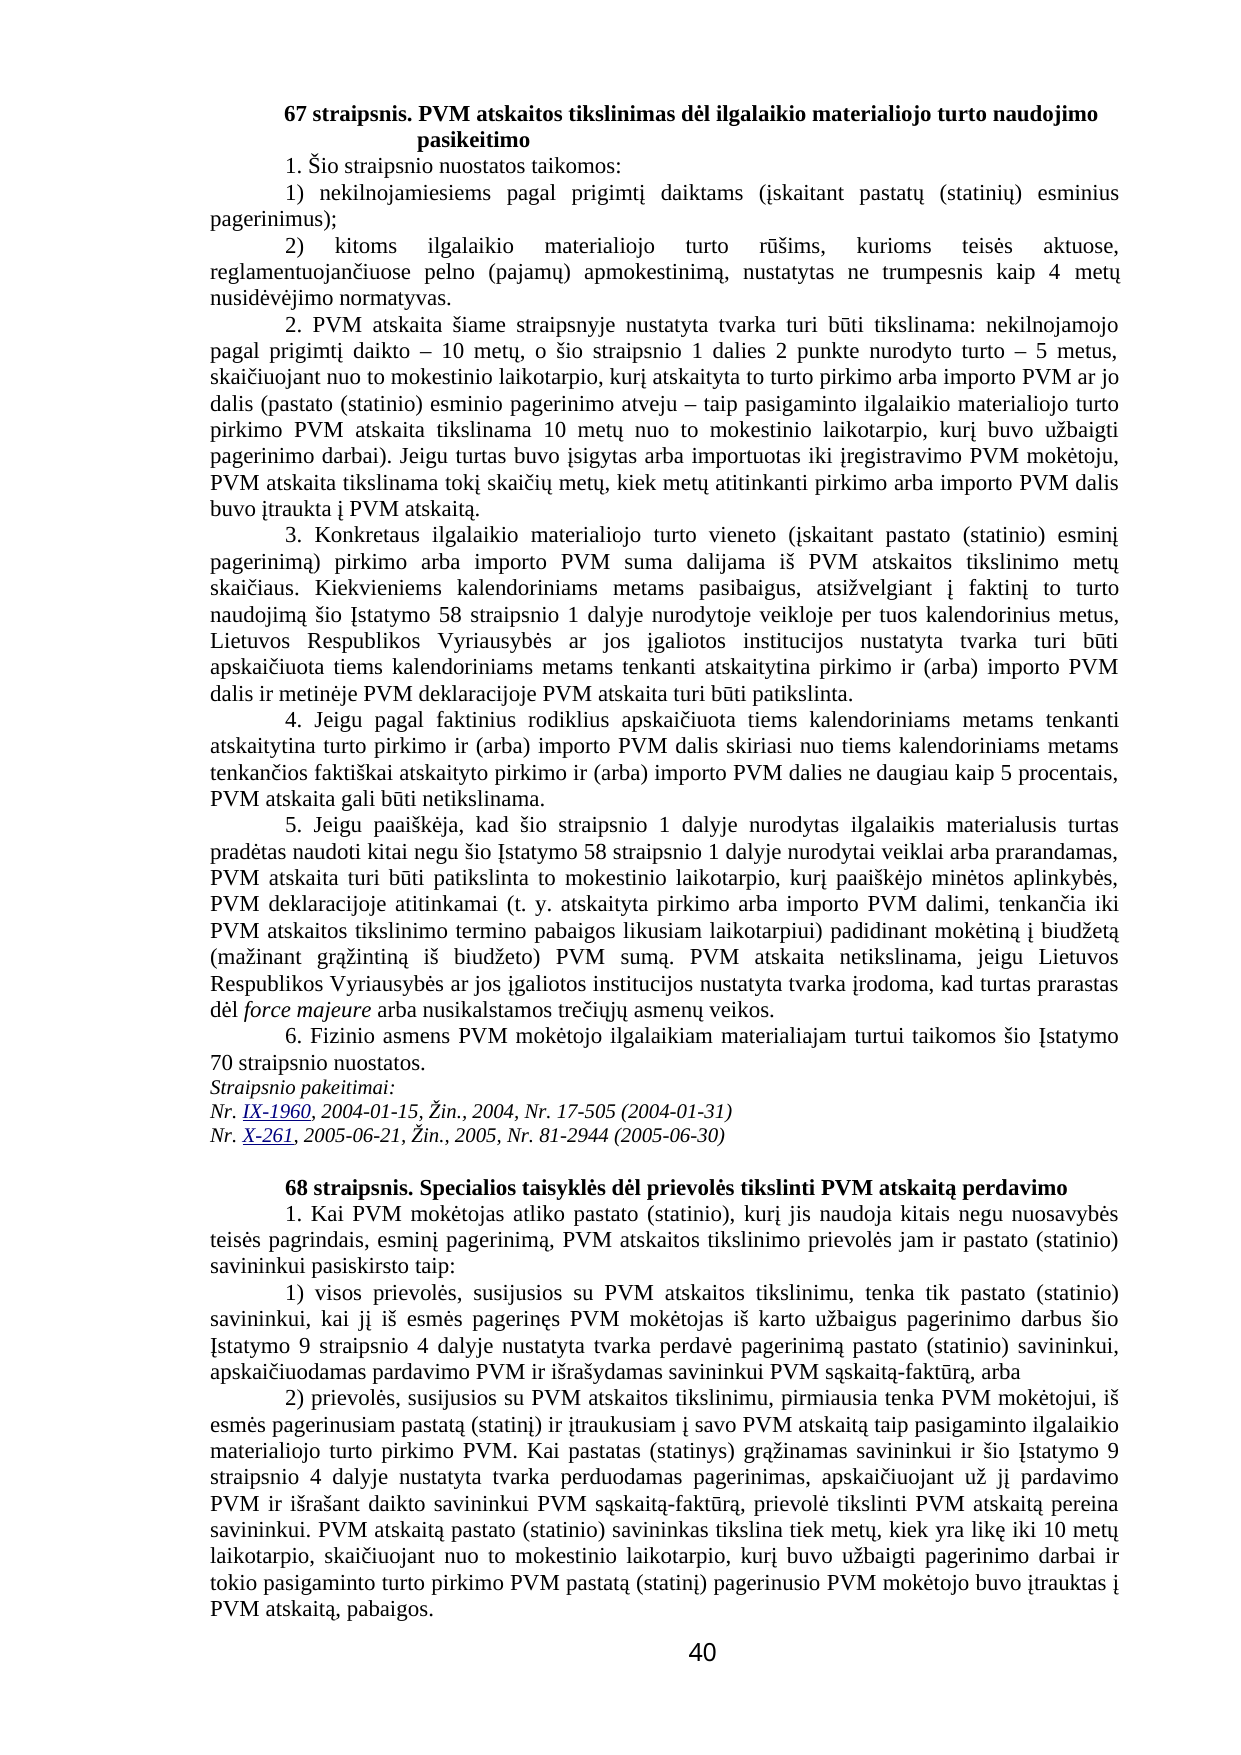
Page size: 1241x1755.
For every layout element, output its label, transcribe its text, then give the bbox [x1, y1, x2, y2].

text 68 straipsnis. Specialios taisyklės dėl prievolės tikslinti PVM atskaitą perdavimo [285, 1173, 1120, 1200]
text 1) visos prievolės, susijusios su PVM atskaitos tikslinimu, tenka tik pastato (statinio) savininkui, kai jį iš esmės pagerinęs PVM mokėtojas iš karto užbaigus pagerinimo darbus šio Įstatymo 9 straipsnio 4 dalyje nustatyta tvarka perdavė pagerinimą pastato (statinio) savininkui, apskaičiuodamas pardavimo PVM ir išrašydamas savininkui PVM sąskaitą-faktūrą, arba [210, 1279, 1120, 1384]
text 67 straipsnis. PVM atskaitos tikslinimas dėl ilgalaikio materialiojo turto naudojimo [210, 100, 1120, 126]
text 2. PVM atskaita šiame straipsnyje nustatyta tvarka turi būti tikslinama: nekilnojamojo pagal prigimtį daikto – 10 metų, o šio straipsnio 1 dalies 2 punkte nurodyto turto – 5 metus, skaičiuojant nuo to mokestinio laikotarpio, kurį atskaityta to turto pirkimo arba importo PVM ar jo dalis (pastato (statinio) esminio pagerinimo atveju – taip pasigaminto ilgalaikio materialiojo turto pirkimo PVM atskaita tikslinama 10 metų nuo to mokestinio laikotarpio, kurį buvo užbaigti pagerinimo darbai). Jeigu turtas buvo įsigytas arba importuotas iki įregistravimo PVM mokėtoju, PVM atskaita tikslinama tokį skaičių metų, kiek metų atitinkanti pirkimo arba importo PVM dalis buvo įtraukta į PVM atskaitą. [210, 311, 1120, 522]
text 1. Šio straipsnio nuostatos taikomos: [210, 153, 1120, 179]
text 3. Konkretaus ilgalaikio materialiojo turto vieneto (įskaitant pastato (statinio) esminį pagerinimą) pirkimo arba importo PVM suma dalijama iš PVM atskaitos tikslinimo metų skaičiaus. Kiekvieniems kalendoriniams metams pasibaigus, atsižvelgiant į faktinį to turto naudojimą šio Įstatymo 58 straipsnio 1 dalyje nurodytoje veikloje per tuos kalendorinius metus, Lietuvos Respublikos Vyriausybės ar jos įgaliotos institucijos nustatyta tvarka turi būti apskaičiuota tiems kalendoriniams metams tenkanti atskaitytina pirkimo ir (arba) importo PVM dalis ir metinėje PVM deklaracijoje PVM atskaita turi būti patikslinta. [210, 522, 1120, 706]
text 6. Fizinio asmens PVM mokėtojo ilgalaikiam materialiajam turtui taikomos šio Įstatymo 70 straipsnio nuostatos. [210, 1022, 1120, 1075]
text 1) nekilnojamiesiems pagal prigimtį daiktams (įskaitant pastatų (statinių) esminius pagerinimus); [210, 179, 1120, 232]
text Nr. IX-1960, 2004-01-15, Žin., 2004, Nr. 17-505 (2004-01-31) [210, 1099, 1120, 1123]
text Straipsnio pakeitimai: [210, 1075, 1120, 1099]
text 2) kitoms ilgalaikio materialiojo turto rūšims, kurioms teisės aktuose, reglamentuojančiuose pelno (pajamų) apmokestinimą, nustatytas ne trumpesnis kaip 4 metų nusidėvėjimo normatyvas. [210, 232, 1120, 311]
text Nr. X-261, 2005-06-21, Žin., 2005, Nr. 81-2944 (2005-06-30) [210, 1123, 1120, 1147]
text 1. Kai PVM mokėtojas atliko pastato (statinio), kurį jis naudoja kitais negu nuosavybės teisės pagrindais, esminį pagerinimą, PVM atskaitos tikslinimo prievolės jam ir pastato (statinio) savininkui pasiskirsto taip: [210, 1200, 1120, 1279]
text 4. Jeigu pagal faktinius rodiklius apskaičiuota tiems kalendoriniams metams tenkanti atskaitytina turto pirkimo ir (arba) importo PVM dalis skiriasi nuo tiems kalendoriniams metams tenkančios faktiškai atskaityto pirkimo ir (arba) importo PVM dalies ne daugiau kaip 5 procentais, PVM atskaita gali būti netikslinama. [210, 706, 1120, 811]
text 2) prievolės, susijusios su PVM atskaitos tikslinimu, pirmiausia tenka PVM mokėtojui, iš esmės pagerinusiam pastatą (statinį) ir įtraukusiam į savo PVM atskaitą taip pasigaminto ilgalaikio materialiojo turto pirkimo PVM. Kai pastatas (statinys) grąžinamas savininkui ir šio Įstatymo 9 straipsnio 4 dalyje nustatyta tvarka perduodamas pagerinimas, apskaičiuojant už jį pardavimo PVM ir išrašant daikto savininkui PVM sąskaitą-faktūrą, prievolė tikslinti PVM atskaitą pereina savininkui. PVM atskaitą pastato (statinio) savininkas tikslina tiek metų, kiek yra likę iki 10 metų laikotarpio, skaičiuojant nuo to mokestinio laikotarpio, kurį buvo užbaigti pagerinimo darbai ir tokio pasigaminto turto pirkimo PVM pastatą (statinį) pagerinusio PVM mokėtojo buvo įtrauktas į PVM atskaitą, pabaigos. [210, 1384, 1120, 1622]
text 5. Jeigu paaiškėja, kad šio straipsnio 1 dalyje nurodytas ilgalaikis materialusis turtas pradėtas naudoti kitai negu šio Įstatymo 58 straipsnio 1 dalyje nurodytai veiklai arba prarandamas, PVM atskaita turi būti patikslinta to mokestinio laikotarpio, kurį paaiškėjo minėtos aplinkybės, PVM deklaracijoje atitinkamai (t. y. atskaityta pirkimo arba importo PVM dalimi, tenkančia iki PVM atskaitos tikslinimo termino pabaigos likusiam laikotarpiui) padidinant mokėtiną į biudžetą (mažinant grąžintiną iš biudžeto) PVM sumą. PVM atskaita netikslinama, jeigu Lietuvos Respublikos Vyriausybės ar jos įgaliotos institucijos nustatyta tvarka įrodoma, kad turtas prarastas dėl force majeure arba nusikalstamos trečiųjų asmenų veikos. [210, 811, 1120, 1022]
text pasikeitimo [210, 126, 1120, 153]
